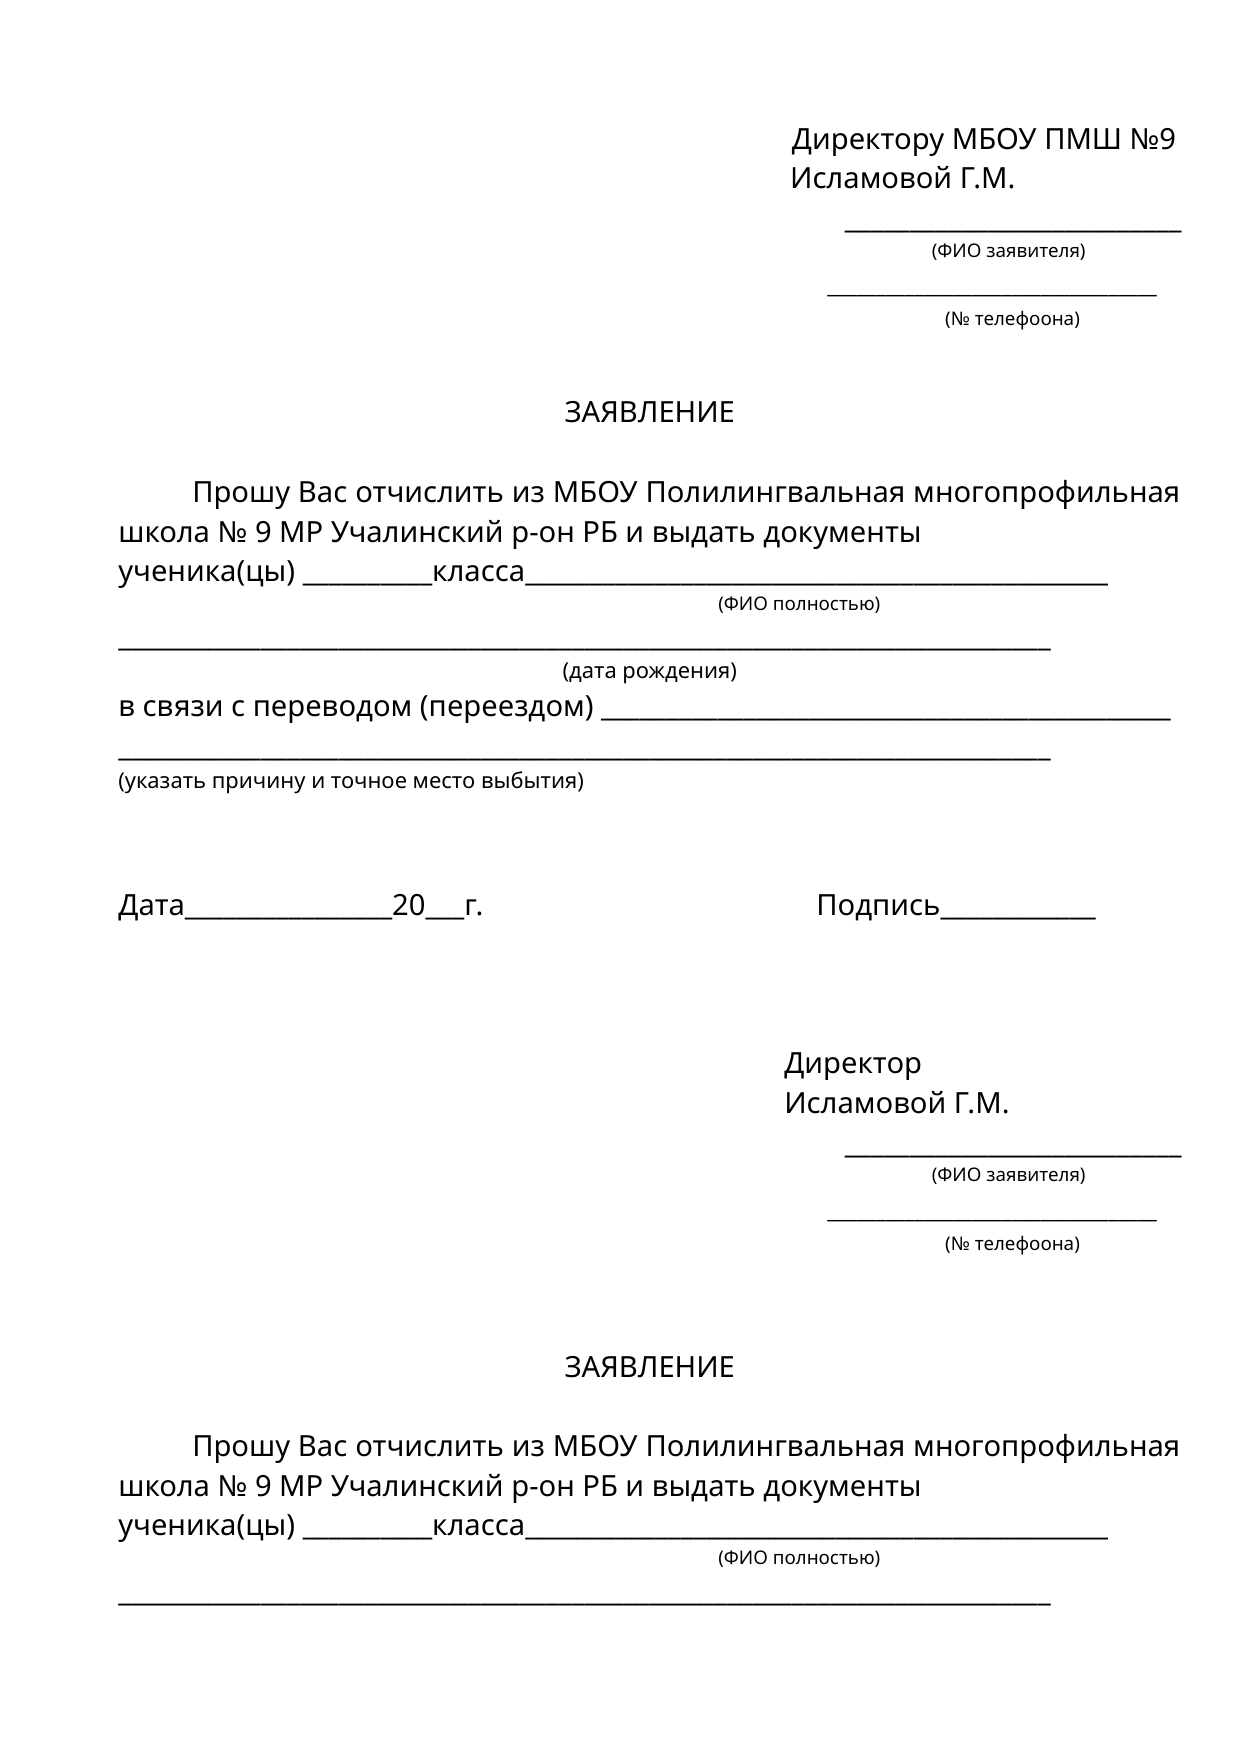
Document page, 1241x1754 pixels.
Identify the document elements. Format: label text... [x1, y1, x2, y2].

text Прошу Вас отчислить из МБОУ Полилингвальная многопрофильная школа № 9 МР Учалинский р-он РБ и выдать документы [118, 1425, 1181, 1505]
text Директор [118, 1042, 1181, 1082]
text ЗАЯВЛЕНИЕ [118, 1346, 1181, 1386]
text __________________________ [118, 197, 1181, 237]
text __________________________________ [118, 263, 1181, 302]
text Прошу Вас отчислить из МБОУ Полилингвальная многопрофильная школа № 9 МР Учалинский р-он РБ и выдать документы [118, 471, 1181, 551]
text ученика(цы) __________класса_____________________________________________ [118, 551, 1181, 590]
text Директору МБОУ ПМШ №9 [118, 118, 1181, 158]
text Исламовой Г.М. [118, 158, 1181, 197]
text __________________________________ [118, 1187, 1181, 1227]
text в связи с переводом (переездом) ____________________________________________ [118, 685, 1181, 725]
text (ФИО полностью) [118, 1544, 1181, 1570]
text (дата рождения) [118, 655, 1181, 685]
text (№ телефоона) [118, 1227, 1181, 1257]
text Дата________________20___г. Подпись____________ [118, 884, 1181, 923]
text ________________________________________________________________________ [118, 725, 1181, 764]
text (ФИО заявителя) [118, 237, 1181, 263]
text ________________________________________________________________________ [118, 1570, 1181, 1609]
text __________________________ [118, 1122, 1181, 1162]
text (указать причину и точное место выбытия) [118, 764, 1181, 794]
text (№ телефоона) [118, 302, 1181, 332]
text ученика(цы) __________класса_____________________________________________ [118, 1505, 1181, 1544]
text ЗАЯВЛЕНИЕ [118, 392, 1181, 431]
text ________________________________________________________________________ [118, 616, 1181, 655]
text (ФИО полностью) [118, 590, 1181, 616]
text (ФИО заявителя) [118, 1162, 1181, 1187]
text Исламовой Г.М. [118, 1082, 1181, 1122]
